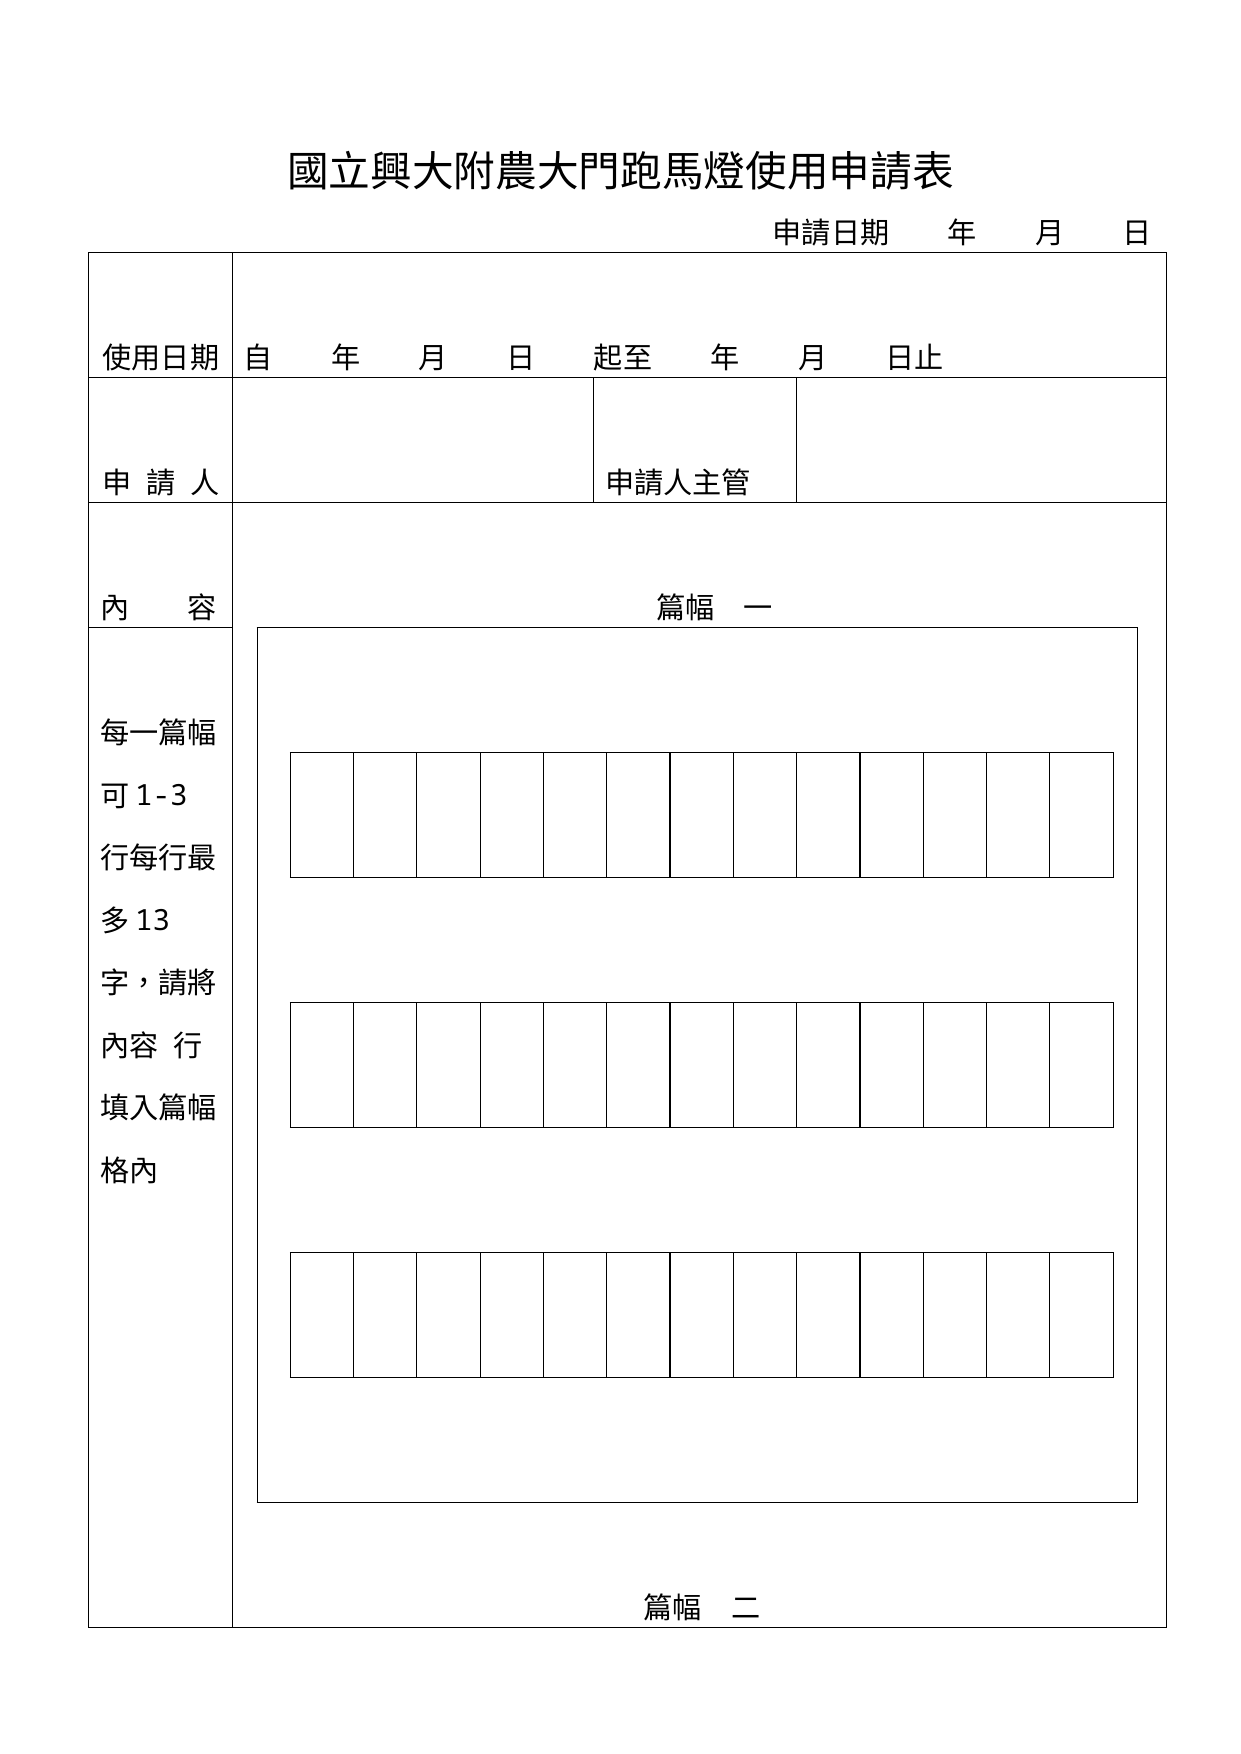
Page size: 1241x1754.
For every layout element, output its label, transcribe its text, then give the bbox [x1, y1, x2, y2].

table_cell [987, 753, 1049, 877]
table_cell [258, 1252, 290, 1377]
table_cell [258, 1002, 290, 1127]
table_cell [861, 1253, 923, 1377]
table_cell [987, 1378, 1113, 1502]
table_cell [671, 1003, 733, 1127]
table_cell [291, 1003, 353, 1127]
table_cell [354, 1378, 417, 1502]
table_cell [354, 753, 416, 877]
table_cell [258, 752, 290, 877]
table_cell [607, 1253, 669, 1377]
table_cell [930, 1378, 987, 1502]
table_cell [1138, 503, 1166, 1502]
table_cell [861, 753, 923, 877]
text 申請日期 年 月 日 [89, 189, 1152, 252]
table_cell [594, 1378, 649, 1502]
table_cell [258, 1377, 290, 1502]
table_header 自 年 月 日 起至 年 月 日止 [233, 253, 1166, 377]
table_cell [1113, 877, 1137, 1002]
table_cell [1114, 1002, 1137, 1127]
table_cell [874, 1378, 930, 1502]
table_cell [291, 753, 353, 877]
table_cell [1050, 753, 1113, 877]
table_cell [233, 503, 257, 1627]
table_cell [924, 1003, 986, 1127]
table_cell [924, 753, 986, 877]
table_cell [924, 1253, 986, 1377]
table_cell [544, 1253, 606, 1377]
table_cell [417, 1003, 480, 1127]
table_cell [1114, 752, 1137, 877]
table_cell [257, 1503, 290, 1627]
table_cell [734, 753, 796, 877]
table_cell 申 請 人 [89, 378, 232, 502]
table_cell [258, 1127, 290, 1252]
table_cell [258, 877, 290, 1002]
table_cell [481, 753, 543, 877]
table_cell [538, 1378, 594, 1502]
table_cell [1113, 628, 1137, 752]
table_header 使用日期 [89, 253, 232, 377]
table_cell [417, 1253, 480, 1377]
table_cell [797, 1253, 859, 1377]
table_cell [650, 1378, 706, 1502]
table_cell [1138, 1502, 1166, 1627]
table_cell [233, 378, 593, 502]
table_cell [544, 1003, 606, 1127]
table_cell [258, 628, 290, 752]
table_cell [257, 503, 290, 627]
table_cell [290, 1378, 353, 1502]
table_cell [861, 1003, 923, 1127]
table_cell [1113, 1503, 1138, 1627]
text 國立興大附農大門跑馬燈使用申請表 [89, 127, 1152, 189]
table_cell [1050, 1253, 1113, 1377]
table_cell 申請人主管 [594, 378, 796, 502]
table_cell [1114, 1252, 1137, 1377]
table_cell [671, 1253, 733, 1377]
table_cell [607, 753, 669, 877]
table_cell [797, 1003, 859, 1127]
table_cell [1050, 1003, 1113, 1127]
table_cell [417, 1378, 480, 1502]
table_cell [734, 1253, 796, 1377]
table_cell 每一篇幅可1-3行每行最多13字，請將內容 行填入篇幅格內 [89, 628, 232, 1627]
table_cell [671, 753, 733, 877]
table_cell [607, 1003, 669, 1127]
table_cell 內 容 [89, 503, 232, 627]
table_cell [290, 878, 1113, 1002]
table_cell [1113, 1377, 1137, 1502]
table_cell [481, 1003, 543, 1127]
table_cell [818, 1378, 874, 1502]
table_cell [797, 378, 1166, 502]
table_cell [1113, 1127, 1137, 1252]
table_cell [290, 628, 1113, 752]
table_cell [987, 1003, 1049, 1127]
table_cell [290, 1128, 1113, 1252]
table_cell [734, 1003, 796, 1127]
table_cell [706, 1378, 762, 1502]
table_cell [417, 753, 480, 877]
table_cell [987, 1253, 1049, 1377]
table_cell [797, 753, 859, 877]
table_cell [762, 1378, 818, 1502]
table_cell [354, 1253, 416, 1377]
table_cell [481, 1253, 543, 1377]
table_cell [544, 753, 606, 877]
table_cell 篇幅 二 [290, 1503, 1113, 1627]
table_cell [354, 1003, 416, 1127]
table_cell 篇幅 一 [290, 503, 1138, 627]
table_cell [291, 1253, 353, 1377]
table_cell [480, 1378, 538, 1502]
